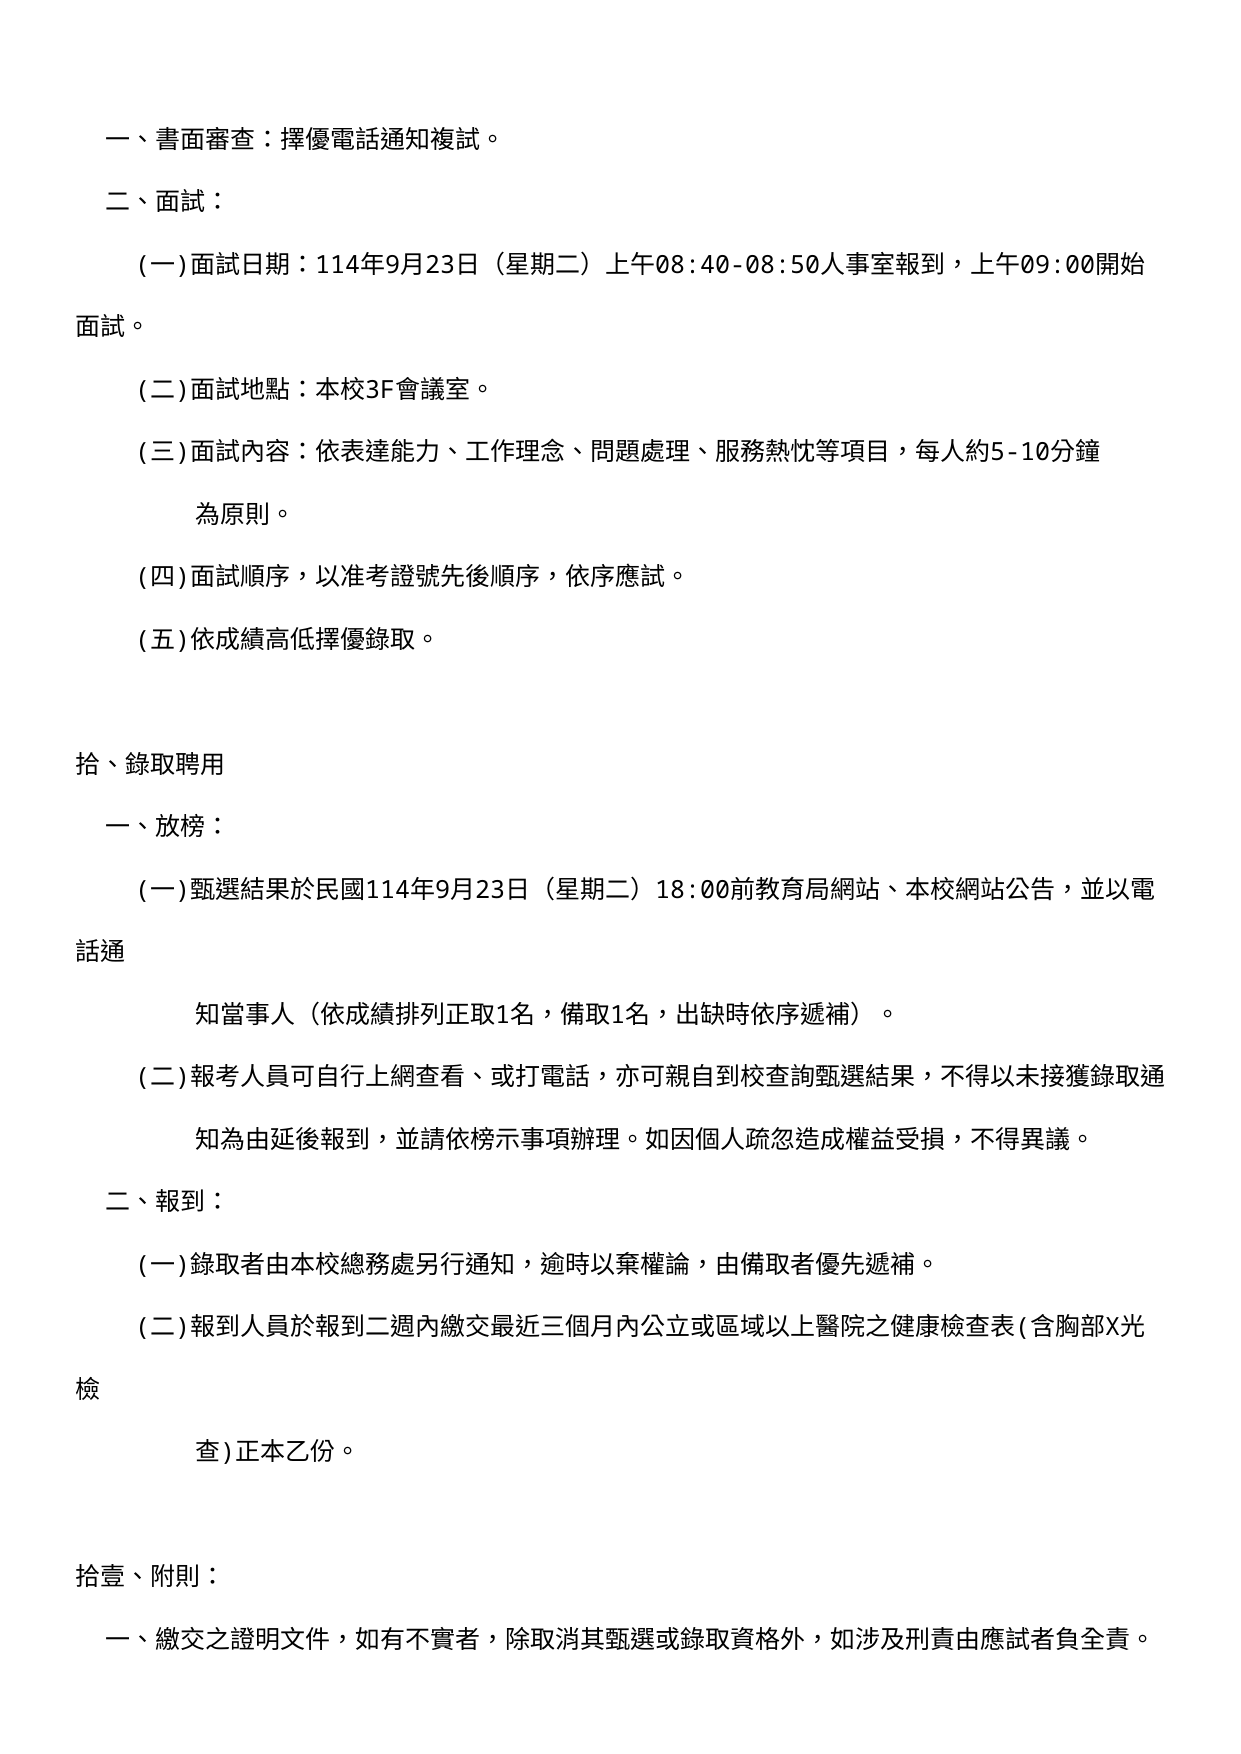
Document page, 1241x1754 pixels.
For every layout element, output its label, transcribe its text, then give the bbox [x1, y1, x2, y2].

text 拾壹、附則： [75, 1533, 1165, 1596]
text 知當事人（依成績排列正取1名，備取1名，出缺時依序遞補）。 [75, 971, 1165, 1033]
text (二)報到人員於報到二週內繳交最近三個月內公立或區域以上醫院之健康檢查表(含胸部X光檢 [75, 1283, 1165, 1408]
text 二、報到： (一)錄取者由本校總務處另行通知，逾時以棄權論，由備取者優先遞補。 [75, 1158, 1165, 1283]
text 知為由延後報到，並請依榜示事項辦理。如因個人疏忽造成權益受損，不得異議。 [75, 1096, 1165, 1158]
text 查)正本乙份。 [75, 1408, 1165, 1471]
text (二)報考人員可自行上網查看、或打電話，亦可親自到校查詢甄選結果，不得以未接獲錄取通 [75, 1033, 1165, 1096]
text 一、繳交之證明文件，如有不實者，除取消其甄選或錄取資格外，如涉及刑責由應試者負全責。 [75, 1596, 1165, 1658]
text 拾、錄取聘用 一、放榜： (一)甄選結果於民國114年9月23日（星期二）18:00前教育局網站、本校網站公告，並以電話通 [75, 658, 1165, 971]
text 一、書面審查：擇優電話通知複試。 二、面試： (一)面試日期：114年9月23日（星期二）上午08:40-08:50人事室報到，上午09:00開始面試。 (二)面試地點：本校3F會議室。 (三)面試內容：依表達能力、工作理念、問題處理、服務熱忱等項目，每人約5-10分鐘 [75, 96, 1165, 471]
text 為原則。 (四)面試順序，以准考證號先後順序，依序應試。 (五)依成績高低擇優錄取。 [75, 471, 1165, 658]
